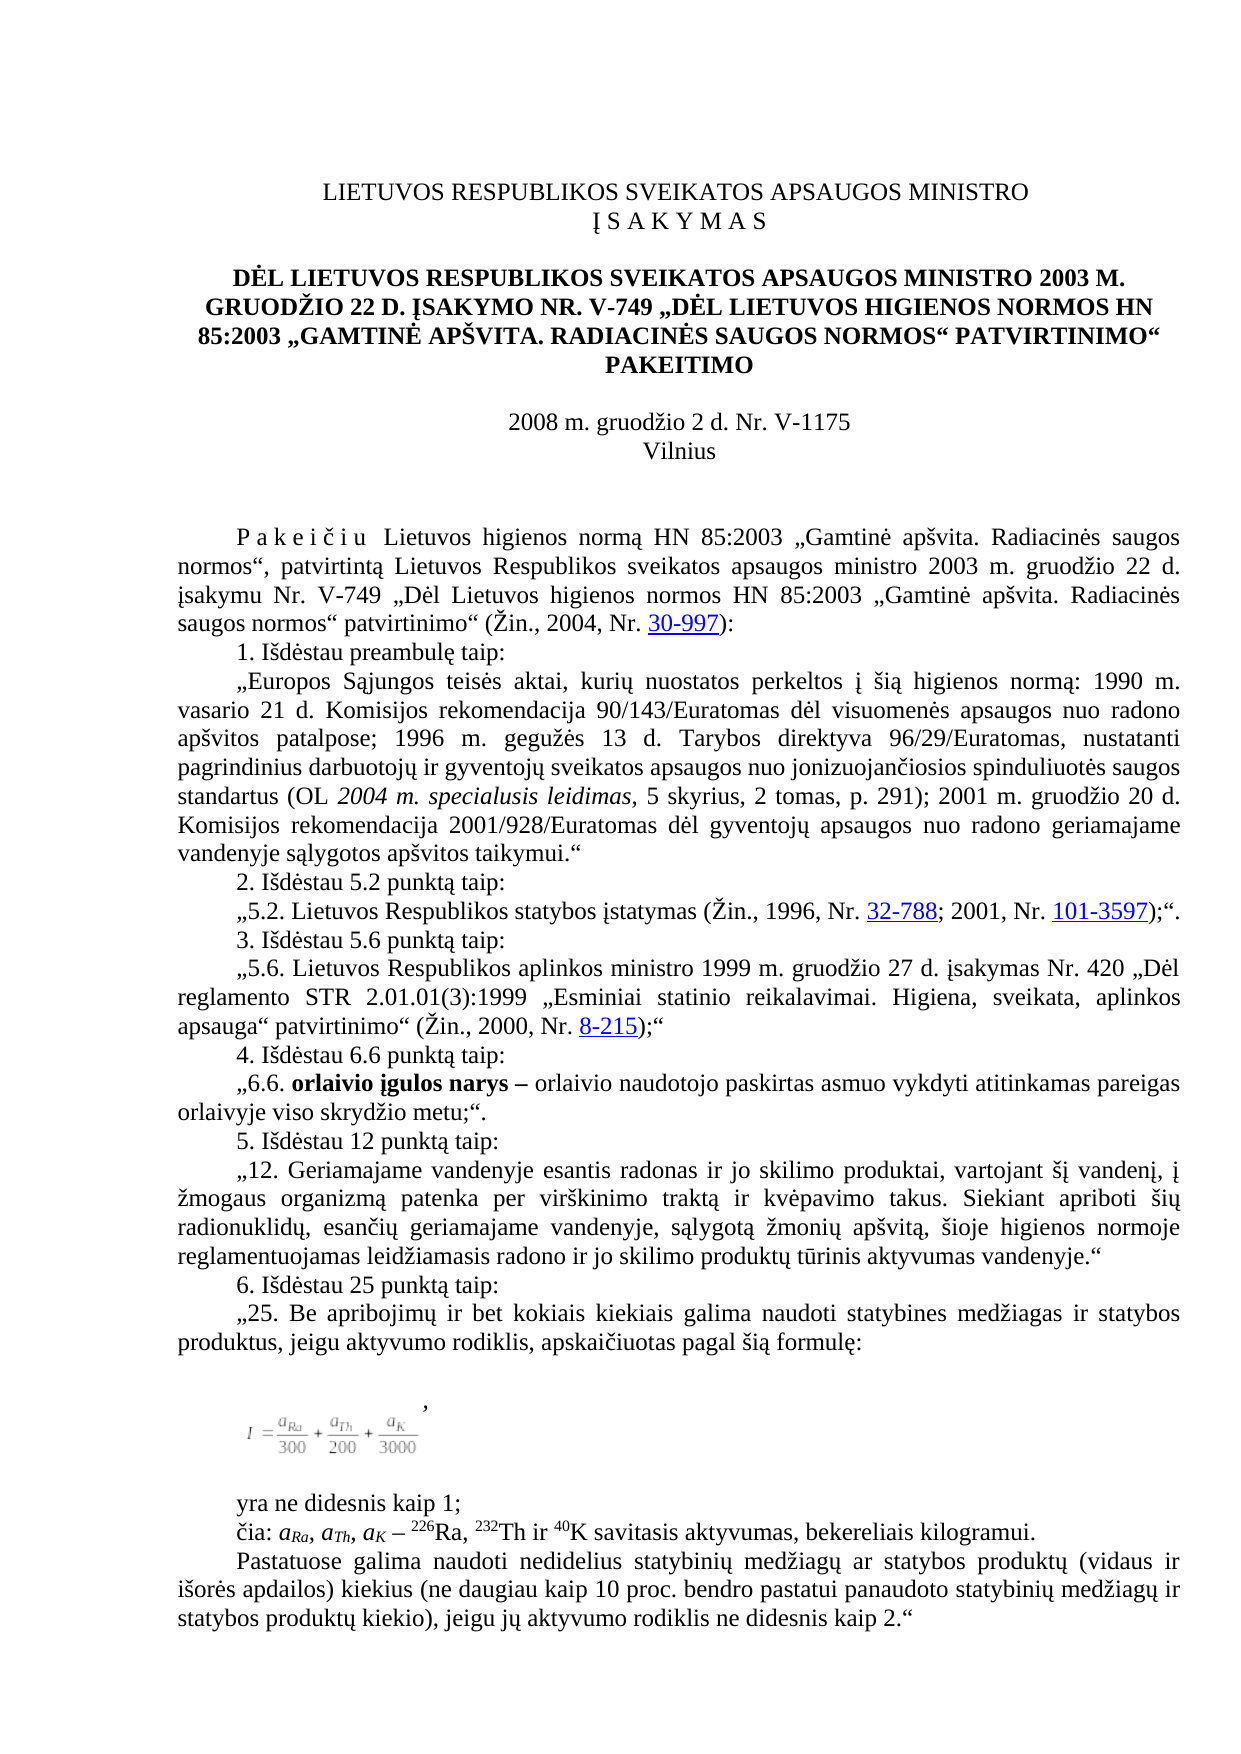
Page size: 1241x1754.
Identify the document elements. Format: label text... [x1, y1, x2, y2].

text yra ne didesnis kaip 1; [177, 1488, 1181, 1517]
text 4. Išdėstau 6.6 punktą taip: [177, 1040, 1181, 1068]
text 2. Išdėstau 5.2 punktą taip: [177, 867, 1181, 896]
text „Europos Sąjungos teisės aktai, kurių nuostatos perkeltos į šią higienos normą: 1990 m. vasario 21 d. Komisijos rekomendacija 90/143/Euratomas dėl visuomenės apsaugos nuo radono apšvitos patalpose; 1996 m. gegužės 13 d. Tarybos direktyva 96/29/Euratomas, nustatanti pagrindinius darbuotojų ir gyventojų sveikatos apsaugos nuo jonizuojančiosios spinduliuotės saugos standartus (OL 2004 m. specialusis leidimas, 5 skyrius, 2 tomas, p. 291); 2001 m. gruodžio 20 d. Komisijos rekomendacija 2001/928/Euratomas dėl gyventojų apsaugos nuo radono geriamajame vandenyje sąlygotos apšvitos taikymui.“ [177, 666, 1181, 867]
text DĖL LIETUVOS RESPUBLIKOS SVEIKATOS APSAUGOS MINISTRO 2003 M. GRUODŽIO 22 D. ĮSAKYMO NR. V-749 „DĖL LIETUVOS HIGIENOS NORMOS HN 85:2003 „GAMTINĖ APŠVITA. RADIACINĖS SAUGOS NORMOS“ PATVIRTINIMO“ PAKEITIMO [177, 263, 1181, 378]
text „12. Geriamajame vandenyje esantis radonas ir jo skilimo produktai, vartojant šį vandenį, į žmogaus organizmą patenka per virškinimo traktą ir kvėpavimo takus. Siekiant apriboti šių radionuklidų, esančių geriamajame vandenyje, sąlygotą žmonių apšvitą, šioje higienos normoje reglamentuojamas leidžiamasis radono ir jo skilimo produktų tūrinis aktyvumas vandenyje.“ [177, 1155, 1181, 1270]
text „5.2. Lietuvos Respublikos statybos įstatymas (Žin., 1996, Nr. 32-788; 2001, Nr. 101-3597);“. [177, 896, 1181, 925]
text „25. Be apribojimų ir bet kokiais kiekiais galima naudoti statybines medžiagas ir statybos produktus, jeigu aktyvumo rodiklis, apskaičiuotas pagal šią formulę: [177, 1298, 1181, 1356]
text čia: aRa, aTh, aK – 226Ra, 232Th ir 40K savitasis aktyvumas, bekereliais kilogramui. [177, 1517, 1181, 1546]
text ĮSAKYMAS [177, 206, 1181, 235]
text 3. Išdėstau 5.6 punktą taip: [177, 925, 1181, 953]
text „5.6. Lietuvos Respublikos aplinkos ministro 1999 m. gruodžio 27 d. įsakymas Nr. 420 „Dėl reglamento STR 2.01.01(3):1999 „Esminiai statinio reikalavimai. Higiena, sveikata, aplinkos apsauga“ patvirtinimo“ (Žin., 2000, Nr. 8-215);“ [177, 953, 1181, 1040]
text 1. Išdėstau preambulę taip: [177, 637, 1181, 666]
text „6.6. orlaivio įgulos narys – orlaivio naudotojo paskirtas asmuo vykdyti atitinkamas pareigas orlaivyje viso skrydžio metu;“. [177, 1068, 1181, 1126]
text I = aRa / 300 + aTh / 200 + aK / 3000 , [177, 1385, 1181, 1459]
text LIETUVOS RESPUBLIKOS SVEIKATOS APSAUGOS MINISTRO [177, 177, 1181, 206]
text 2008 m. gruodžio 2 d. Nr. V-1175 [177, 407, 1181, 436]
text Pastatuose galima naudoti nedidelius statybinių medžiagų ar statybos produktų (vidaus ir išorės apdailos) kiekius (ne daugiau kaip 10 proc. bendro pastatui panaudoto statybinių medžiagų ir statybos produktų kiekio), jeigu jų aktyvumo rodiklis ne didesnis kaip 2.“ [177, 1546, 1181, 1632]
text Vilnius [177, 436, 1181, 465]
text 5. Išdėstau 12 punktą taip: [177, 1126, 1181, 1155]
text 6. Išdėstau 25 punktą taip: [177, 1270, 1181, 1298]
text Pakeičiu Lietuvos higienos normą HN 85:2003 „Gamtinė apšvita. Radiacinės saugos normos“, patvirtintą Lietuvos Respublikos sveikatos apsaugos ministro 2003 m. gruodžio 22 d. įsakymu Nr. V-749 „Dėl Lietuvos higienos normos HN 85:2003 „Gamtinė apšvita. Radiacinės saugos normos“ patvirtinimo“ (Žin., 2004, Nr. 30-997): [177, 522, 1181, 637]
